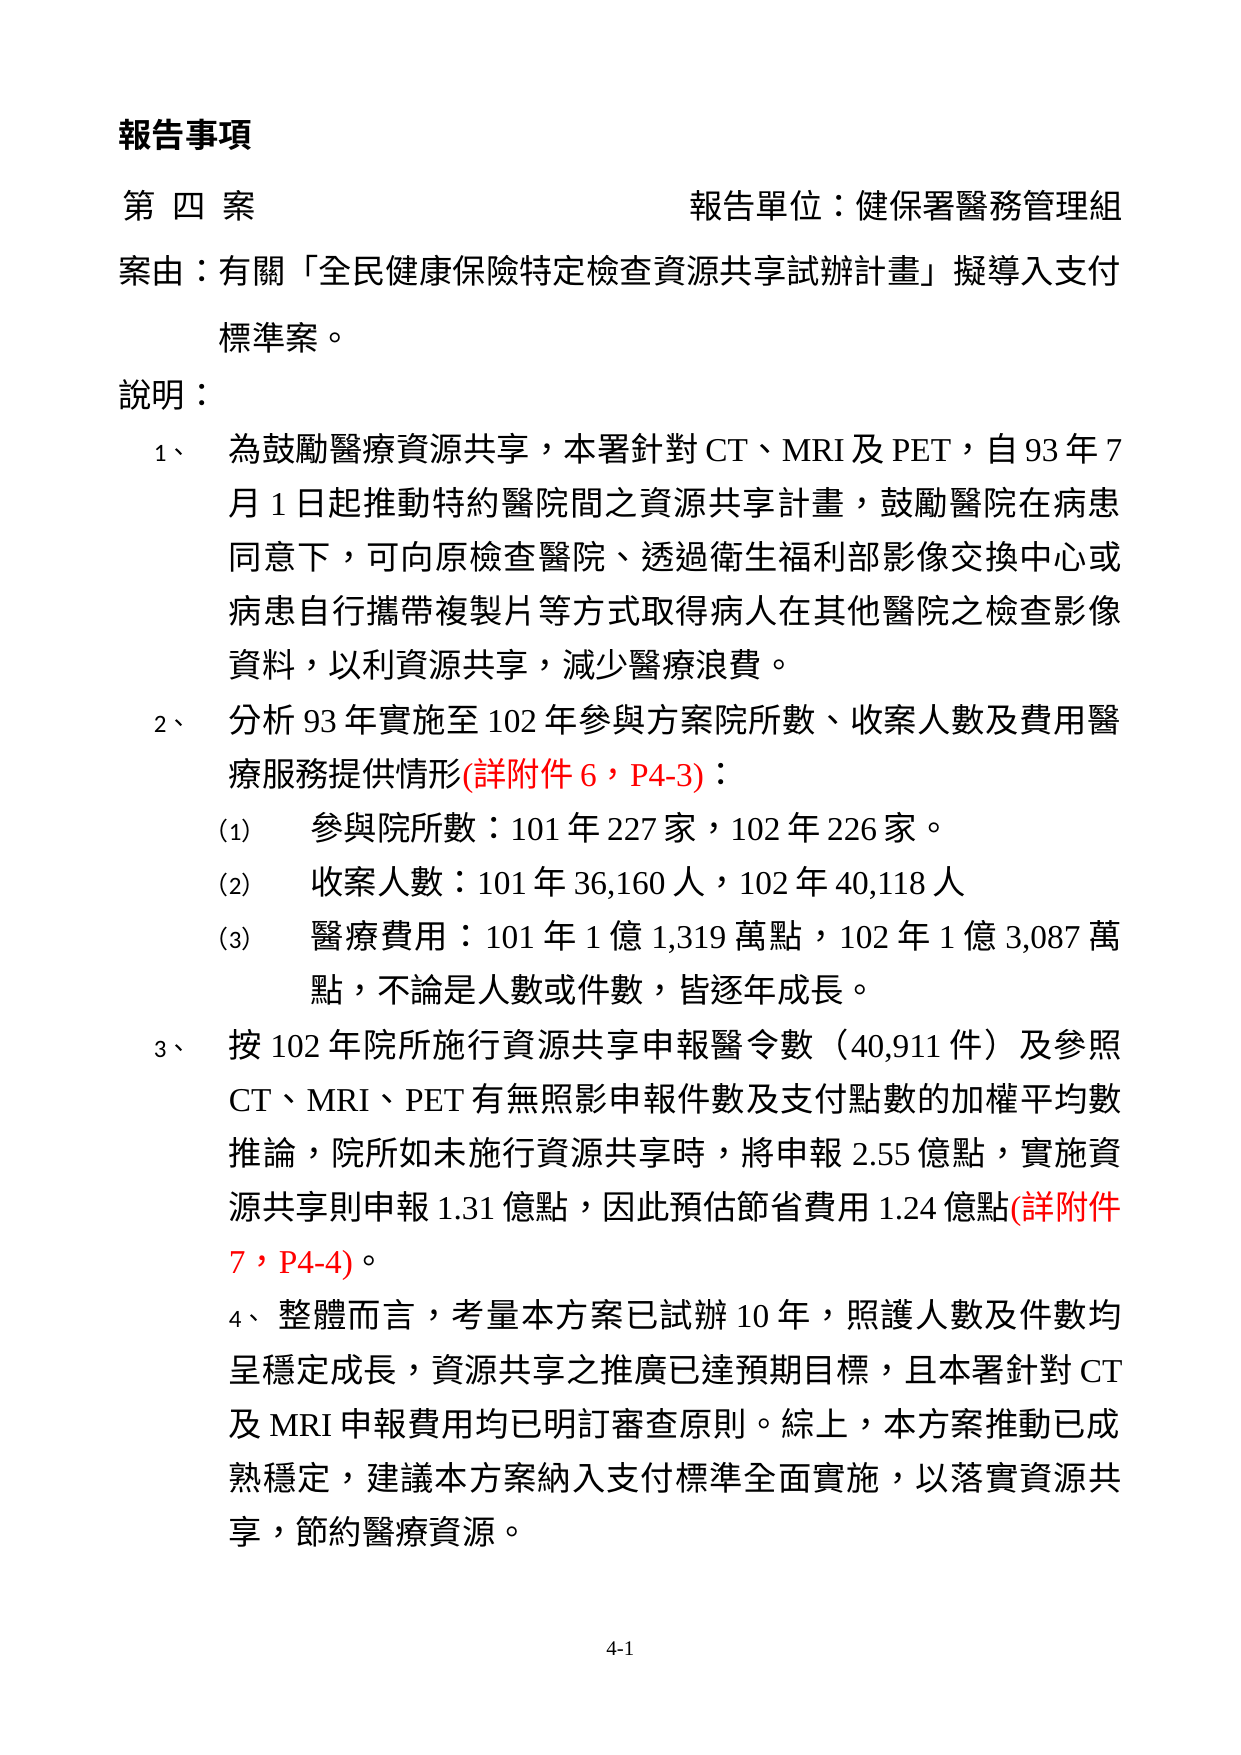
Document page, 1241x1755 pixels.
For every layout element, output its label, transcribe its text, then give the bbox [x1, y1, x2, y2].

list 整體而言，考量本方案已試辦10年，照護人數及件數均呈穩定成長，資源共享之推廣已達預期目標，且本署針對CT及MRI申報費用均已明訂審查原則。綜上，本方案推動已成熟穩定，建議本方案納入支付標準全面實施，以落實資源共享，節約醫療資源。 [228, 1284, 1122, 1555]
list 參與院所數：101年227家，102年226家。 [204, 797, 1122, 851]
list 為鼓勵醫療資源共享，本署針對CT、MRI及PET，自93年7月1日起推動特約醫院間之資源共享計畫，鼓勵醫院在病患同意下，可向原檢查醫院、透過衛生福利部影像交換中心或病患自行攜帶複製片等方式取得病人在其他醫院之檢查影像資料，以利資源共享，減少醫療浪費。 [154, 418, 1122, 689]
list 按102年院所施行資源共享申報醫令數（40,911件）及參照CT、MRI、PET有無照影申報件數及支付點數的加權平均數推論，院所如未施行資源共享時，將申報2.55億點，實施資源共享則申報1.31億點，因此預估節省費用1.24億點(詳附件7，P4-4)。 [154, 1014, 1122, 1284]
list 收案人數：101年36,160人，102年40,118人 [204, 851, 1122, 905]
text 報告事項 [118, 101, 1122, 159]
text 說明： [118, 364, 1122, 418]
list 醫療費用：101年1億1,319萬點，102年1億3,087萬點，不論是人數或件數，皆逐年成長。 [204, 905, 1122, 1014]
text 第 四 案 報告單位：健保署醫務管理組 [118, 172, 1122, 230]
list 分析93年實施至102年參與方案院所數、收案人數及費用醫療服務提供情形(詳附件6，P4-3)： [154, 689, 1122, 797]
text 案由：有關「全民健康保險特定檢查資源共享試辦計畫」擬導入支付標準案。 [118, 230, 1122, 364]
